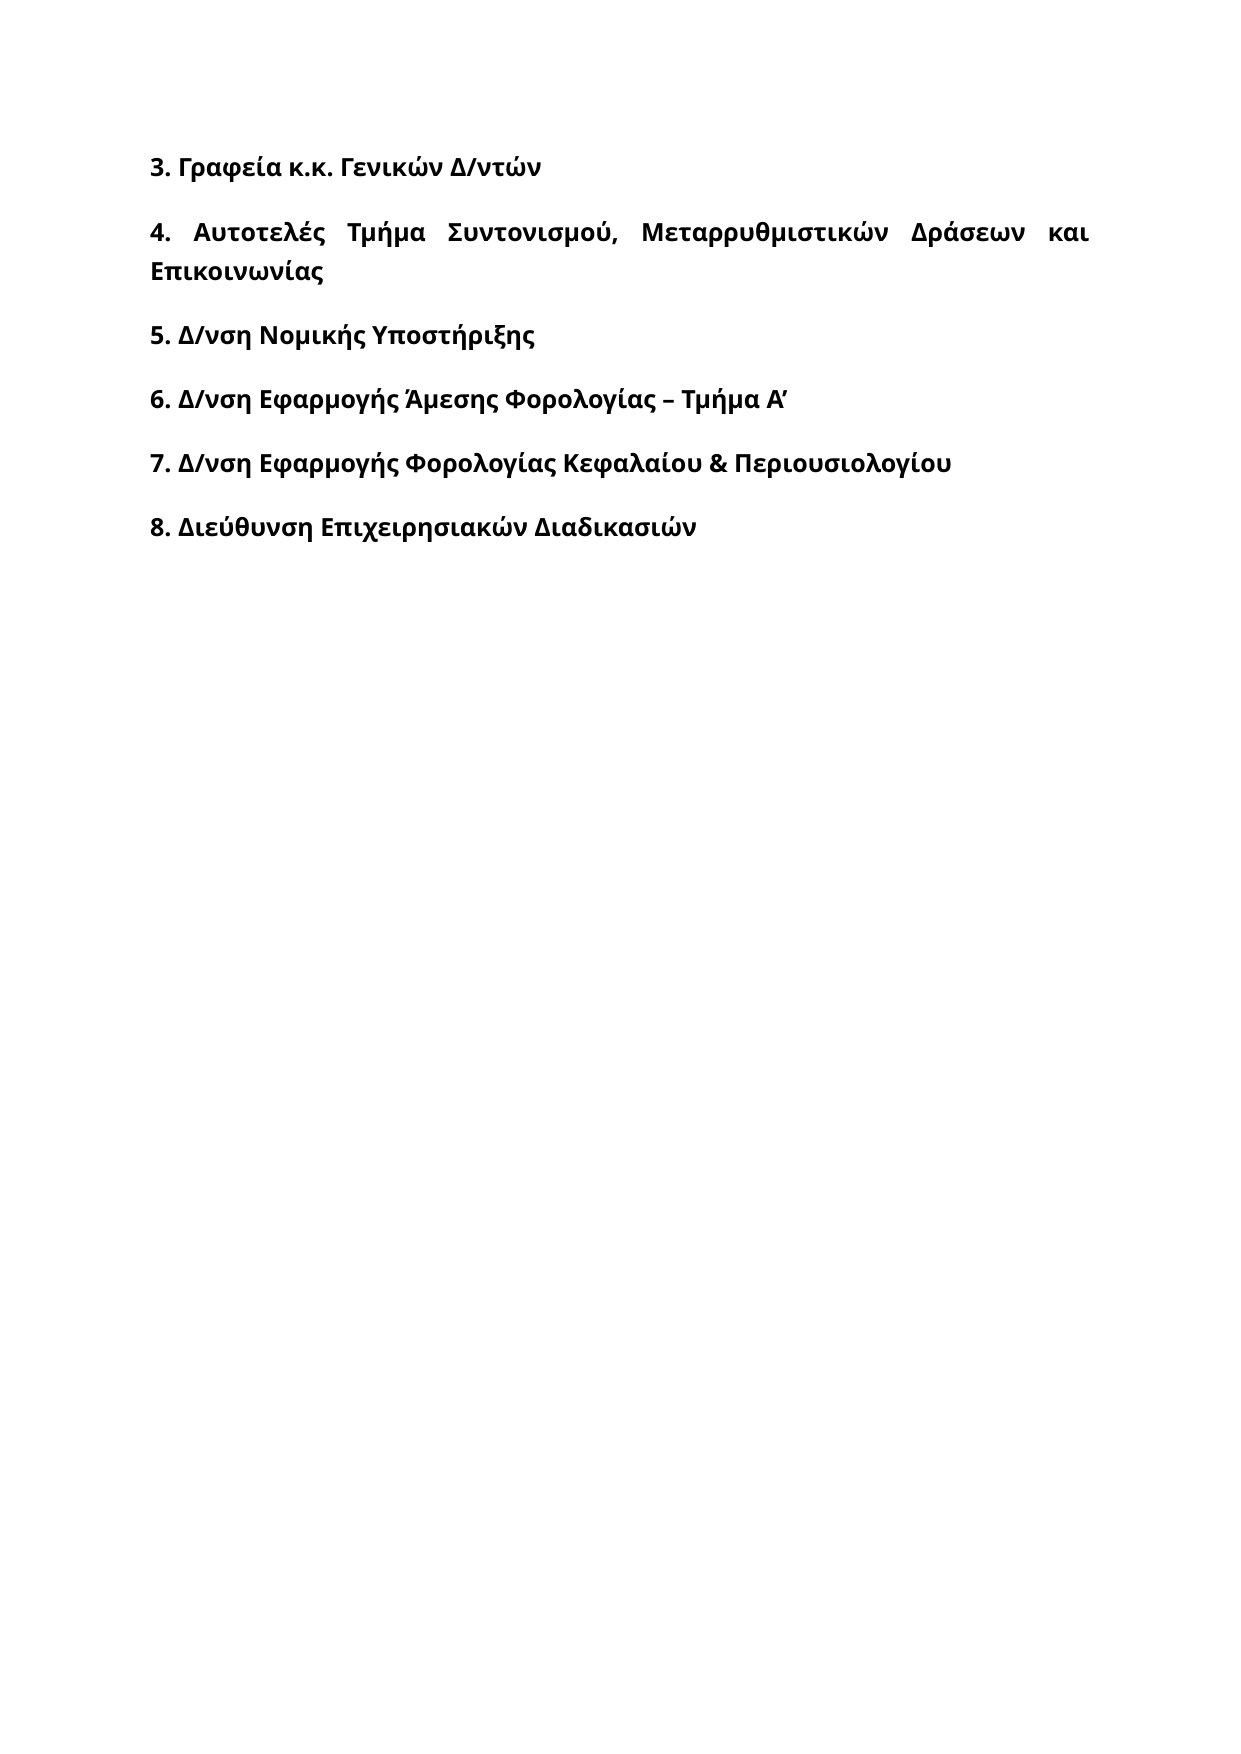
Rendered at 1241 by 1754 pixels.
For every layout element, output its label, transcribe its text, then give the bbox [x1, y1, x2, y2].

text 5. Δ/νση Νομικής Υποστήριξης [150, 317, 1090, 352]
text 7. Δ/νση Εφαρμογής Φορολογίας Κεφαλαίου & Περιουσιολογίου [150, 446, 1090, 480]
text 6. Δ/νση Εφαρμογής Άμεσης Φορολογίας – Τμήμα Α’ [150, 382, 1090, 416]
text 3. Γραφεία κ.κ. Γενικών Δ/ντών [150, 150, 1090, 184]
text 8. Διεύθυνση Επιχειρησιακών Διαδικασιών [150, 510, 1090, 544]
text 4. Αυτοτελές Τμήμα Συντονισμού, Μεταρρυθμιστικών Δράσεων και Επικοινωνίας [150, 214, 1090, 287]
